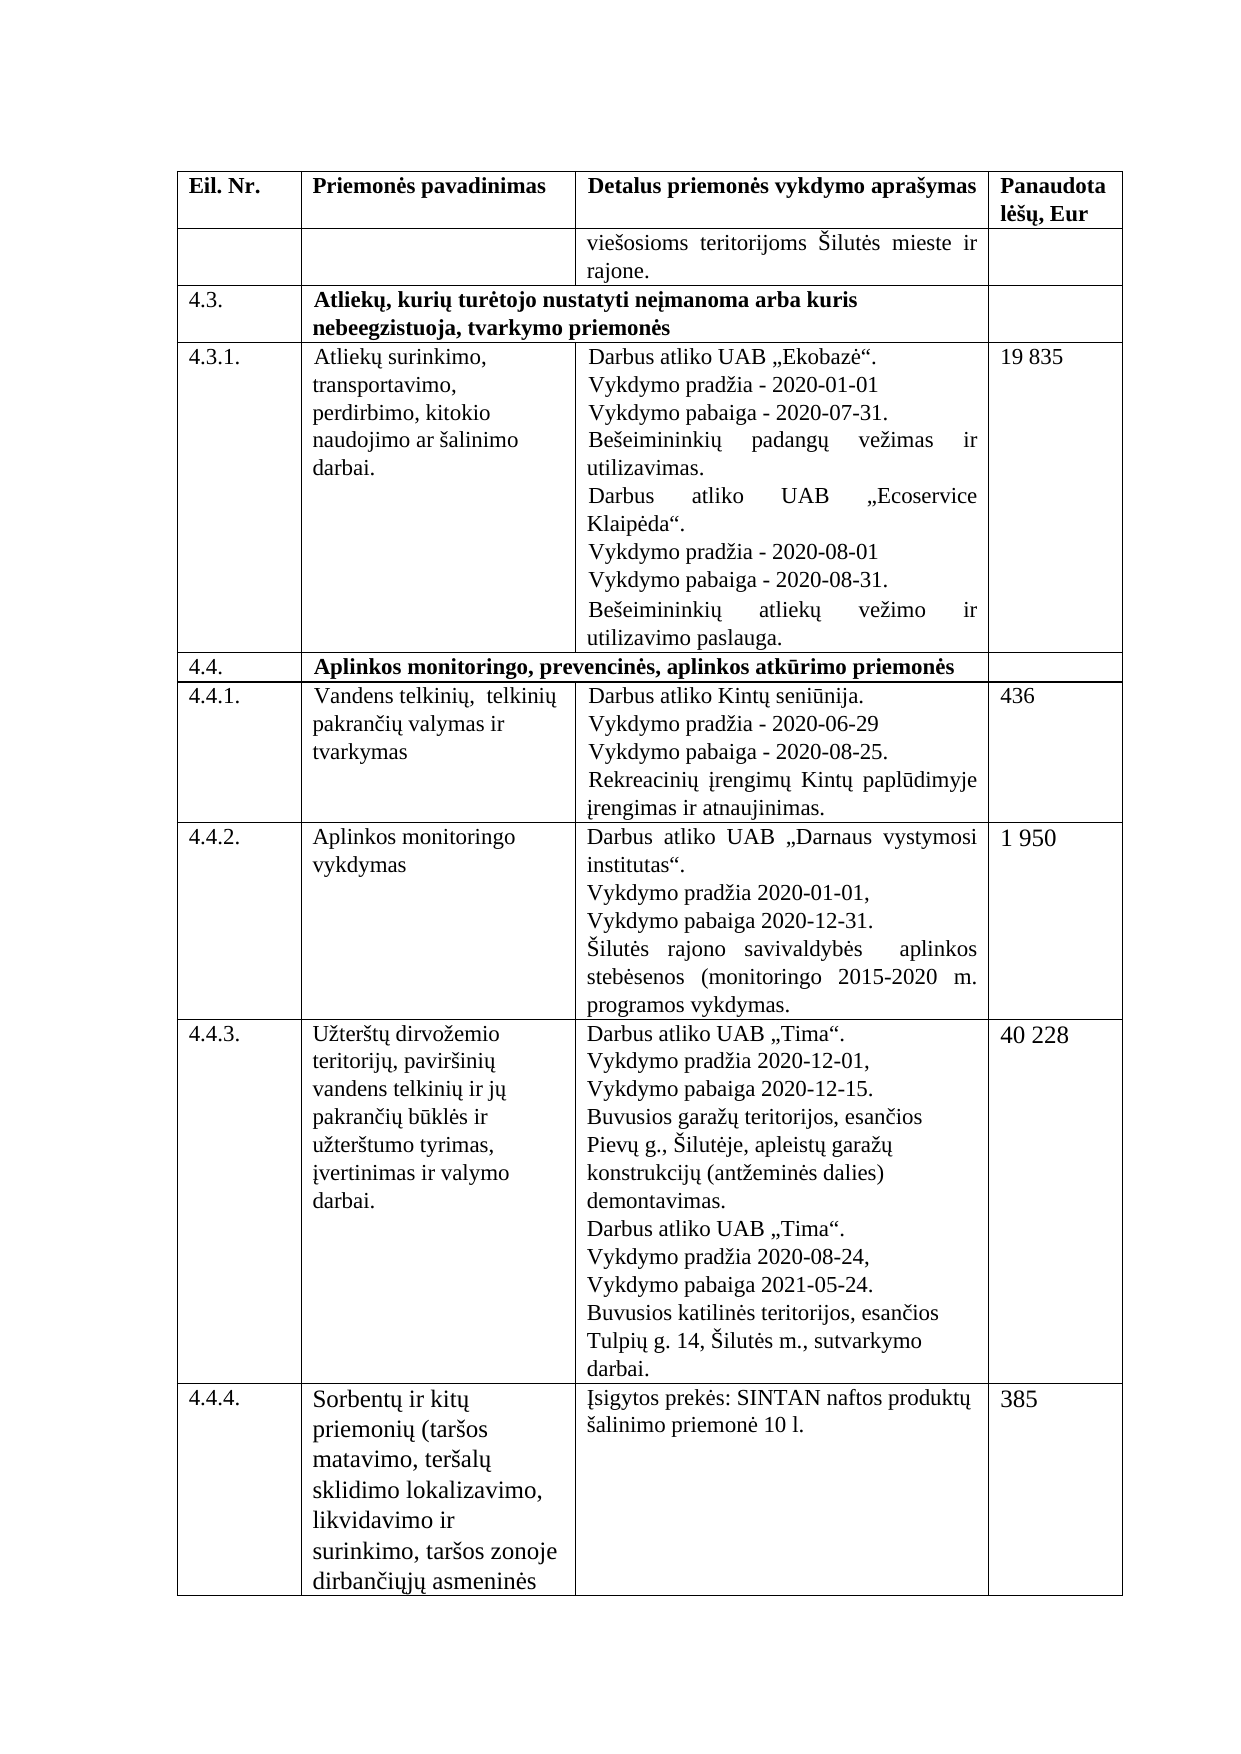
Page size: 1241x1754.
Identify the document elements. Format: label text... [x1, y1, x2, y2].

table_header Panaudota lėšų, Eur [989, 172, 1122, 228]
table_cell [989, 286, 1122, 342]
table_cell [178, 229, 301, 285]
table_cell 4.3. [178, 286, 301, 342]
table_cell Užterštų dirvožemio teritorijų, paviršinių vandens telkinių ir jų pakrančių būklės ir užterštumo tyrimas, įvertinimas ir valymo darbai. [302, 1020, 575, 1383]
table_cell 4.4.1. [178, 683, 301, 822]
table_cell [302, 229, 575, 285]
table_cell 436 [989, 683, 1122, 822]
table_cell Aplinkos monitoringo, prevencinės, aplinkos atkūrimo priemonės [302, 653, 988, 681]
table_cell 4.3.1. [178, 343, 301, 652]
table_cell Sorbentų ir kitų priemonių (taršos matavimo, teršalų sklidimo lokalizavimo, likvidavimo ir surinkimo, taršos zonoje dirbančiųjų asmeninės [302, 1384, 575, 1595]
table_cell [989, 229, 1122, 285]
table_cell Vandens telkinių, telkinių pakrančių valymas ir tvarkymas [302, 683, 575, 822]
table_cell Darbus atliko UAB „Tima“. Vykdymo pradžia 2020-12-01, Vykdymo pabaiga 2020-12-15. Buvusios garažų teritorijos, esančios Pievų g., Šilutėje, apleistų garažų konstrukcijų (antžeminės dalies) demontavimas. Darbus atliko UAB „Tima“. Vykdymo pradžia 2020-08-24, Vykdymo pabaiga 2021-05-24. Buvusios katilinės teritorijos, esančios Tulpių g. 14, Šilutės m., sutvarkymo darbai. [576, 1020, 988, 1383]
table_header Eil. Nr. [178, 172, 301, 228]
table_cell viešosioms teritorijoms Šilutės mieste ir rajone. [576, 229, 988, 285]
table_cell 4.4.2. [178, 823, 301, 1019]
table_cell 19 835 [989, 343, 1122, 652]
table_cell Įsigytos prekės: SINTAN naftos produktų šalinimo priemonė 10 l. [576, 1384, 988, 1595]
table_cell 40 228 [989, 1020, 1122, 1383]
table_cell 4.4. [178, 653, 301, 681]
table_cell [989, 653, 1122, 681]
table_cell Darbus atliko UAB „Darnaus vystymosi institutas“. Vykdymo pradžia 2020-01-01, Vykdymo pabaiga 2020-12-31. Šilutės rajono savivaldybės aplinkos stebėsenos (monitoringo 2015-2020 m. programos vykdymas. [576, 823, 988, 1019]
table_cell 4.4.4. [178, 1384, 301, 1595]
table_cell Darbus atliko Kintų seniūnija. Vykdymo pradžia - 2020-06-29 Vykdymo pabaiga - 2020-08-25. Rekreacinių įrengimų Kintų paplūdimyje įrengimas ir atnaujinimas. [576, 683, 988, 822]
table_cell Darbus atliko UAB „Ekobazė“. Vykdymo pradžia - 2020-01-01 Vykdymo pabaiga - 2020-07-31. Bešeimininkių padangų vežimas ir utilizavimas. Darbus atliko UAB „Ecoservice Klaipėda“. Vykdymo pradžia - 2020-08-01 Vykdymo pabaiga - 2020-08-31. Bešeimininkių atliekų vežimo ir utilizavimo paslauga. [576, 343, 988, 652]
table_cell 4.4.3. [178, 1020, 301, 1383]
table_cell Aplinkos monitoringo vykdymas [302, 823, 575, 1019]
table_header Priemonės pavadinimas [302, 172, 575, 228]
table_cell 385 [989, 1384, 1122, 1595]
table_cell Atliekų, kurių turėtojo nustatyti neįmanoma arba kuris nebeegzistuoja, tvarkymo priemonės [302, 286, 988, 342]
table_header Detalus priemonės vykdymo aprašymas [576, 172, 988, 228]
table_cell 1 950 [989, 823, 1122, 1019]
table_cell Atliekų surinkimo, transportavimo, perdirbimo, kitokio naudojimo ar šalinimo darbai. [302, 343, 575, 652]
